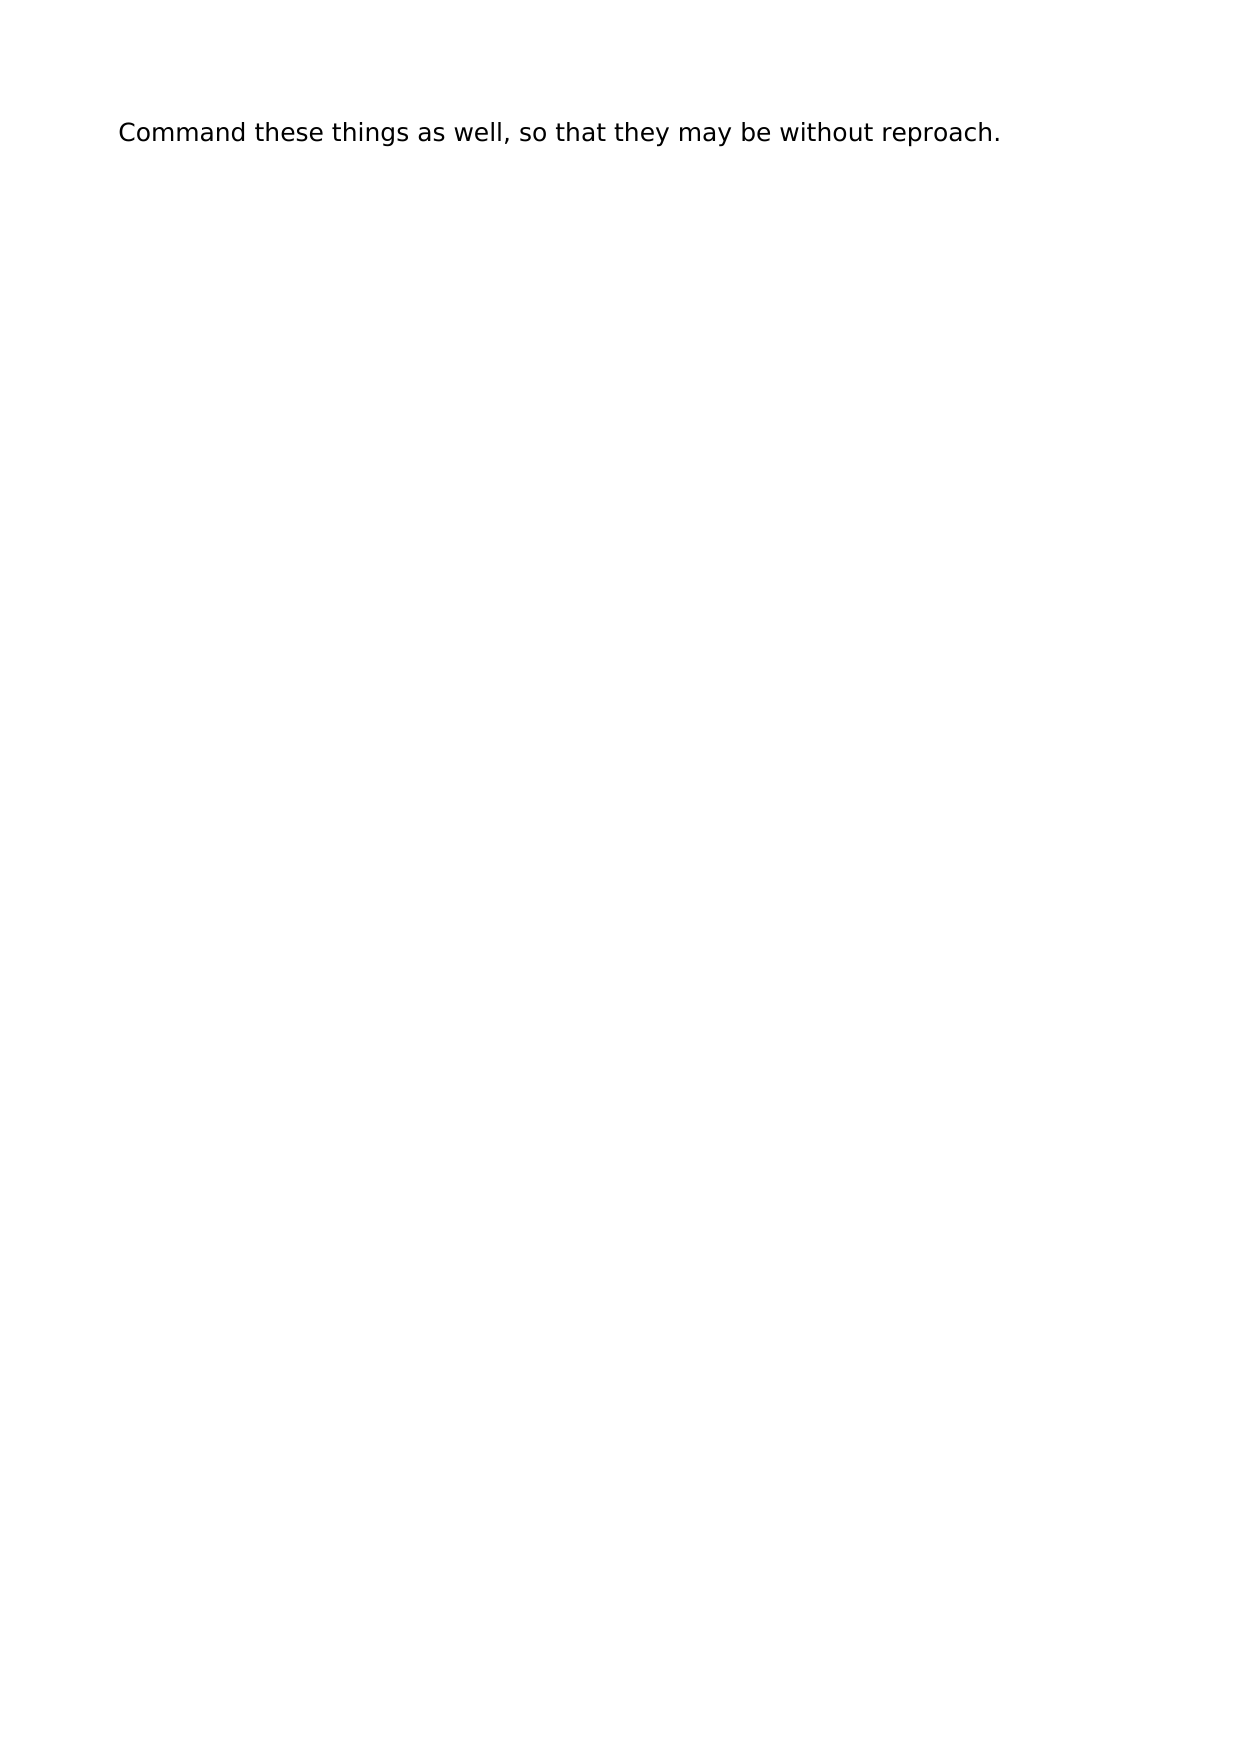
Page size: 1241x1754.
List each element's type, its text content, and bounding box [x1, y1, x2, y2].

text Command these things as well, so that they may be without reproach. [118, 118, 1122, 147]
